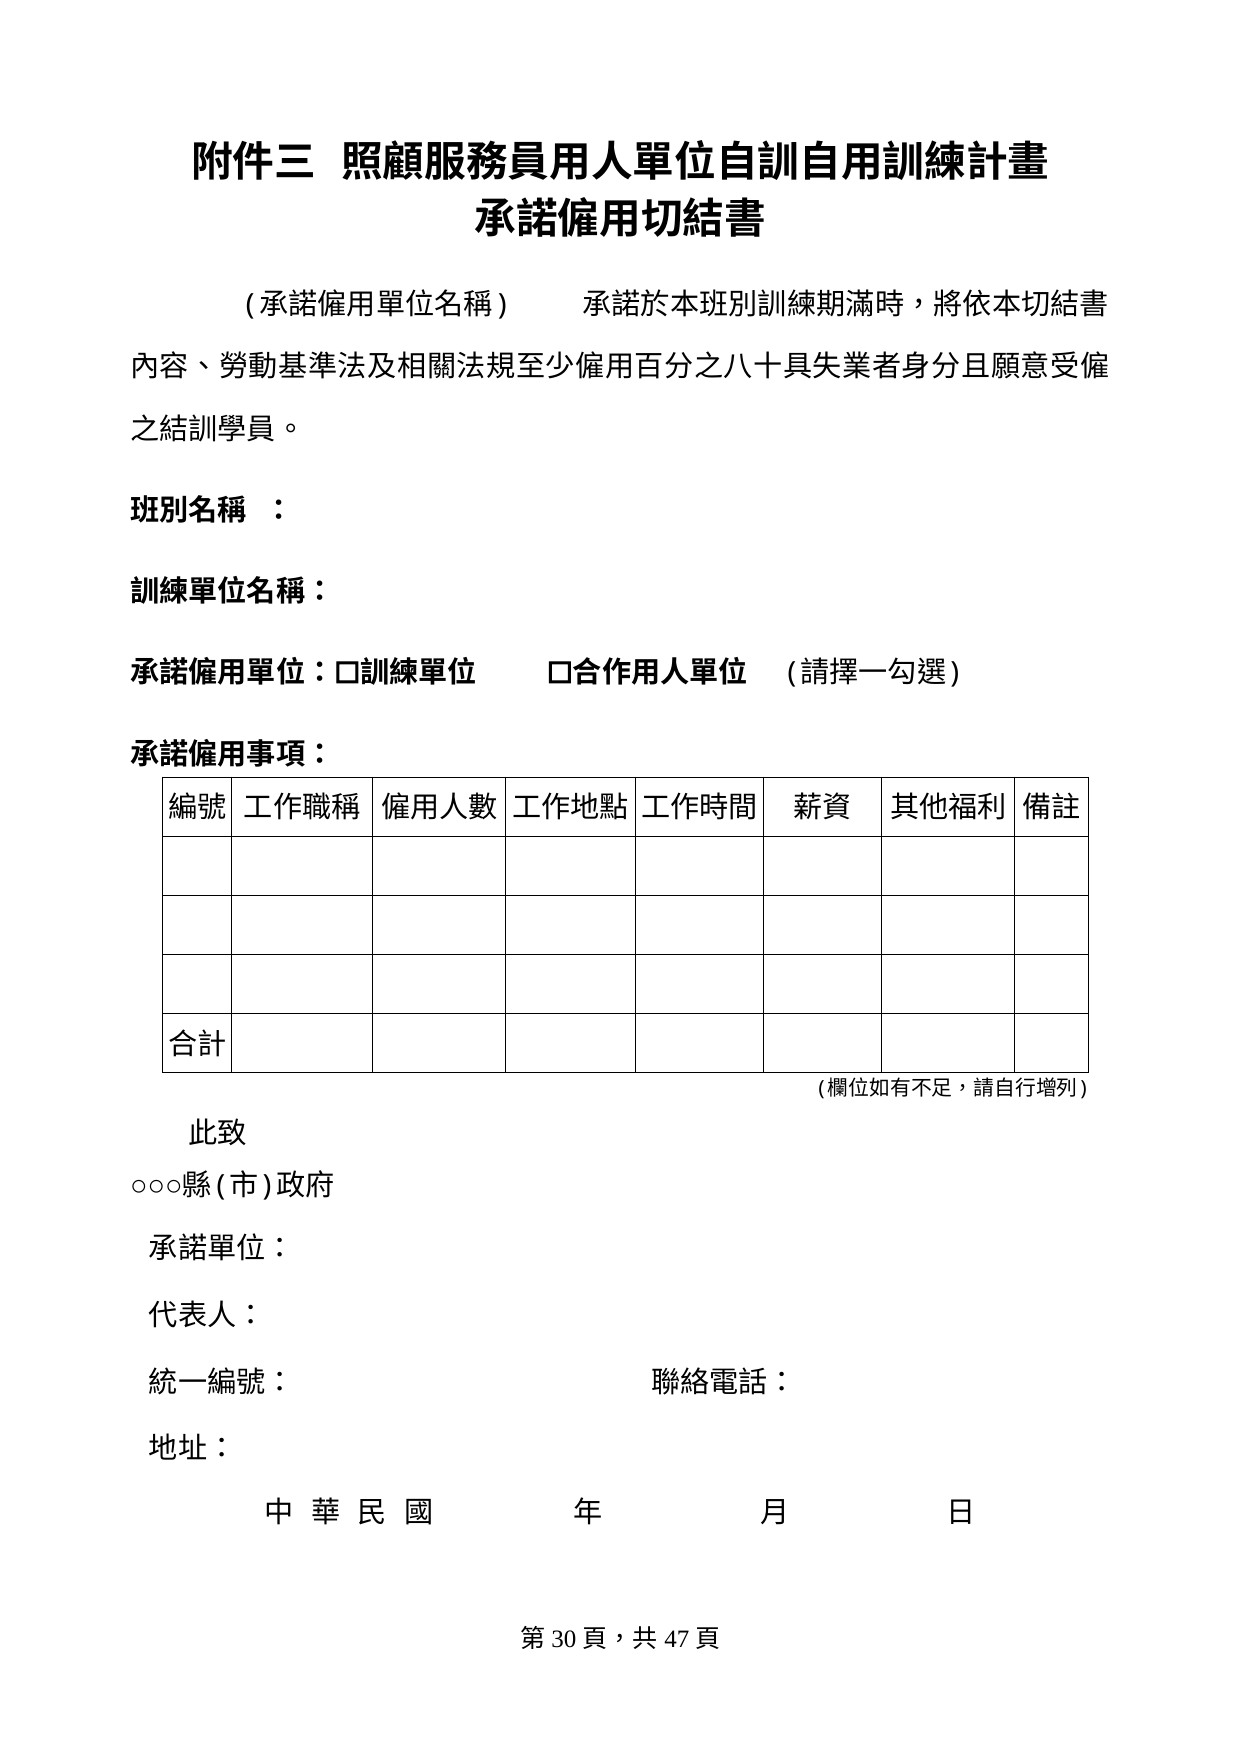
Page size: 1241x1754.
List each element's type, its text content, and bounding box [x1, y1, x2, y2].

table_cell [373, 896, 505, 954]
table_cell [232, 1014, 372, 1072]
table_cell [882, 1014, 1014, 1072]
table_cell [506, 1014, 635, 1072]
table_header 工作時間 [636, 778, 763, 836]
table_header 備註 [1015, 778, 1088, 836]
text 班別名稱 ： [130, 470, 1110, 533]
table_cell [163, 896, 231, 954]
text 統一編號： 聯絡電話： [149, 1339, 1110, 1406]
table_cell [1015, 896, 1088, 954]
text 附件三 照顧服務員用人單位自訓自用訓練計畫 [130, 132, 1110, 188]
table_header 其他福利 [882, 778, 1014, 836]
table_cell [764, 955, 881, 1013]
text 代表人： [149, 1272, 1110, 1339]
table_cell [232, 837, 372, 895]
subtitle 中 華 民 國 年 月 日 [130, 1472, 1110, 1535]
table_header 工作地點 [506, 778, 635, 836]
table_cell [163, 955, 231, 1013]
table_cell [1015, 955, 1088, 1013]
table_header 工作職稱 [232, 778, 372, 836]
table_cell [506, 955, 635, 1013]
table_cell [764, 837, 881, 895]
subtitle (欄位如有不足，請自行增列) [130, 1073, 1090, 1101]
table_cell [1015, 837, 1088, 895]
table_cell [636, 896, 763, 954]
table_cell [232, 955, 372, 1013]
text 承諾僱用事項： [130, 714, 1110, 777]
table_header 僱用人數 [373, 778, 505, 836]
table_cell [882, 837, 1014, 895]
table_header 薪資 [764, 778, 881, 836]
text 承諾單位： [149, 1206, 1110, 1272]
text (承諾僱用單位名稱) 承諾於本班別訓練期滿時，將依本切結書內容、勞動基準法及相關法規至少僱用百分之八十具失業者身分且願意受僱之結訓學員。 [130, 264, 1110, 452]
table_cell [764, 1014, 881, 1072]
table_cell [506, 896, 635, 954]
text ○○○縣(市)政府 [130, 1153, 1110, 1206]
table_cell [506, 837, 635, 895]
text 訓練單位名稱： [130, 552, 1110, 614]
table_cell [764, 896, 881, 954]
table_cell [163, 837, 231, 895]
table_cell [882, 955, 1014, 1013]
table_cell [882, 896, 1014, 954]
table_cell [1015, 1014, 1088, 1072]
text 此致 [130, 1101, 1110, 1153]
table_cell [636, 837, 763, 895]
table_cell [232, 896, 372, 954]
text 地址： [149, 1406, 1110, 1472]
table_header 編號 [163, 778, 231, 836]
table_cell [373, 1014, 505, 1072]
table_cell [636, 955, 763, 1013]
text 承諾僱用單位：訓練單位 合作用人單位 (請擇一勾選) [130, 633, 1110, 695]
table_cell [636, 1014, 763, 1072]
text 承諾僱用切結書 [130, 188, 1110, 245]
table_cell [373, 837, 505, 895]
table_cell 合計 [163, 1014, 231, 1072]
table_cell [373, 955, 505, 1013]
